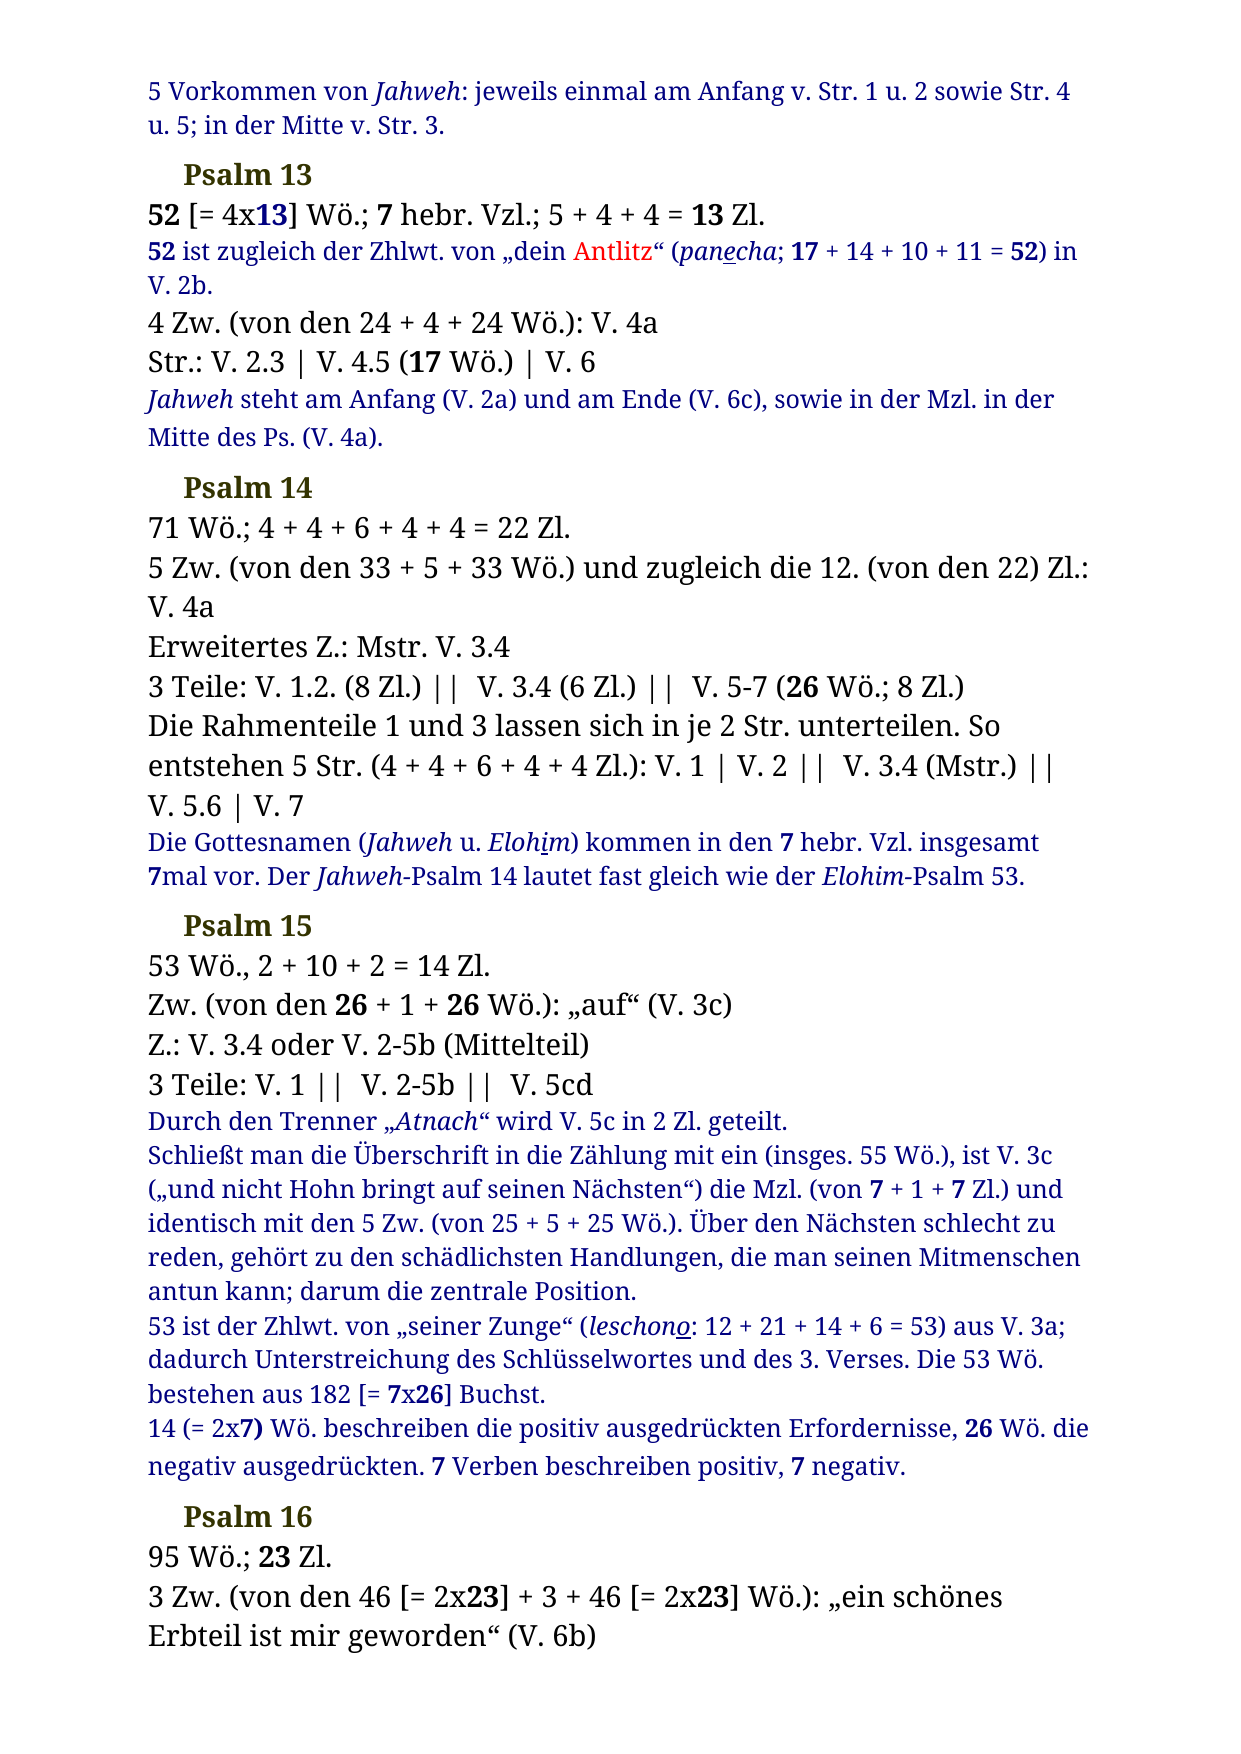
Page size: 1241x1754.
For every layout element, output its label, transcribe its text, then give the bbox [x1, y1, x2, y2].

text 3 Teile: V. 1 || V. 2-5b || V. 5cd [148, 1064, 1093, 1104]
subtitle Psalm 15 [183, 905, 1093, 945]
text Durch den Trenner „Atnach“ wird V. 5c in 2 Zl. geteilt. [148, 1104, 1093, 1138]
subtitle Psalm 14 [183, 467, 1093, 507]
text 95 Wö.; 23 Zl. [148, 1536, 1093, 1576]
subtitle Psalm 13 [183, 154, 1093, 194]
text 53 Wö., 2 + 10 + 2 = 14 Zl. [148, 945, 1093, 985]
text Jahweh steht am Anfang (V. 2a) und am Ende (V. 6c), sowie in der Mzl. in der Mitte des Ps. (V. 4a). [148, 381, 1093, 455]
text Str.: V. 2.3 | V. 4.5 (17 Wö.) | V. 6 [148, 342, 1093, 381]
text Zw. (von den 26 + 1 + 26 Wö.): „auf“ (V. 3c) [148, 985, 1093, 1024]
text 14 (= 2x7) Wö. beschreiben die positiv ausgedrückten Erfordernisse, 26 Wö. die negativ ausgedrückten. 7 Verben beschreiben positiv, 7 negativ. [148, 1410, 1093, 1484]
text 71 Wö.; 4 + 4 + 6 + 4 + 4 = 22 Zl. [148, 507, 1093, 547]
text Erweitertes Z.: Mstr. V. 3.4 [148, 626, 1093, 666]
text 52 [= 4x13] Wö.; 7 hebr. Vzl.; 5 + 4 + 4 = 13 Zl. [148, 194, 1093, 234]
text 5 Zw. (von den 33 + 5 + 33 Wö.) und zugleich die 12. (von den 22) Zl.: V. 4a [148, 547, 1093, 626]
text 4 Zw. (von den 24 + 4 + 24 Wö.): V. 4a [148, 302, 1093, 342]
text Z.: V. 3.4 oder V. 2-5b (Mittelteil) [148, 1024, 1093, 1064]
text 53 ist der Zhlwt. von „seiner Zunge“ (leschono: 12 + 21 + 14 + 6 = 53) aus V. 3a; dadurch Unterstreichung des Schlüsselwortes und des 3. Verses. Die 53 Wö. bestehen aus 182 [= 7x26] Buchst. [148, 1308, 1093, 1410]
text 3 Zw. (von den 46 [= 2x23] + 3 + 46 [= 2x23] Wö.): „ein schönes Erbteil ist mir geworden“ (V. 6b) [148, 1576, 1093, 1655]
subtitle Psalm 16 [183, 1497, 1093, 1536]
text Die Gottesnamen (Jahweh u. Elohim) kommen in den 7 hebr. Vzl. insgesamt 7mal vor. Der Jahweh-Psalm 14 lautet fast gleich wie der Elohim-Psalm 53. [148, 825, 1093, 893]
text Die Rahmenteile 1 und 3 lassen sich in je 2 Str. unterteilen. So entstehen 5 Str. (4 + 4 + 6 + 4 + 4 Zl.): V. 1 | V. 2 || V. 3.4 (Mstr.) || V. 5.6 | V. 7 [148, 706, 1093, 825]
text 3 Teile: V. 1.2. (8 Zl.) || V. 3.4 (6 Zl.) || V. 5-7 (26 Wö.; 8 Zl.) [148, 666, 1093, 706]
text Schließt man die Überschrift in die Zählung mit ein (insges. 55 Wö.), ist V. 3c („und nicht Hohn bringt auf seinen Nächsten“) die Mzl. (von 7 + 1 + 7 Zl.) und identisch mit den 5 Zw. (von 25 + 5 + 25 Wö.). Über den Nächsten schlecht zu reden, gehört zu den schädlichsten Handlungen, die man seinen Mitmenschen antun kann; darum die zentrale Position. [148, 1138, 1093, 1308]
text 52 ist zugleich der Zhlwt. von „dein Antlitz“ (panecha; 17 + 14 + 10 + 11 = 52) in V. 2b. [148, 234, 1093, 302]
text 5 Vorkommen von Jahweh: jeweils einmal am Anfang v. Str. 1 u. 2 sowie Str. 4 u. 5; in der Mitte v. Str. 3. [148, 74, 1093, 142]
